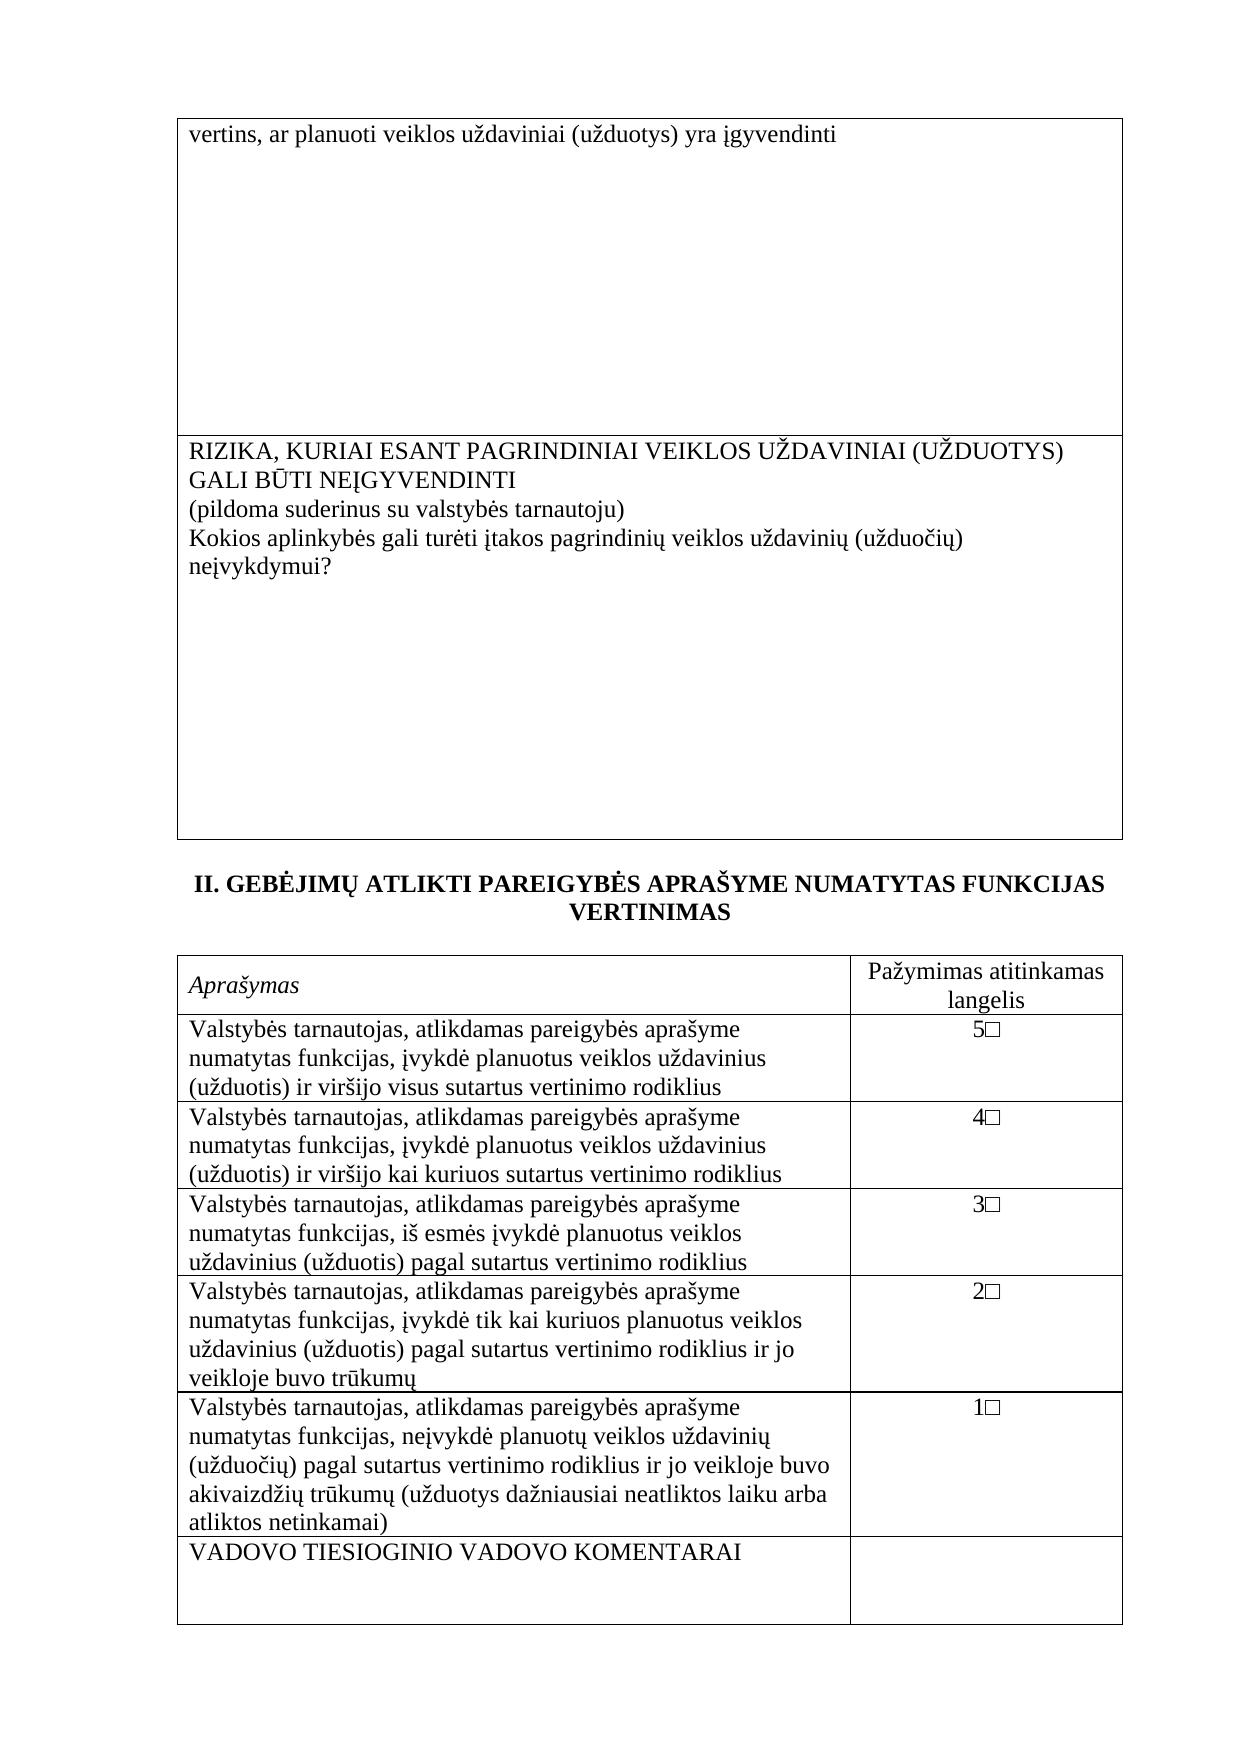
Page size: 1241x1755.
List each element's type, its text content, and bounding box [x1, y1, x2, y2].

table_cell VADOVO TIESIOGINIO VADOVO KOMENTARAI [178, 1537, 850, 1623]
table_cell 1□ [851, 1393, 1122, 1536]
table_cell Valstybės tarnautojas, atlikdamas pareigybės aprašyme numatytas funkcijas, neįvykdė planuotų veiklos uždavinių (užduočių) pagal sutartus vertinimo rodiklius ir jo veikloje buvo akivaizdžių trūkumų (užduotys dažniausiai neatliktos laiku arba atliktos netinkamai) [178, 1393, 850, 1536]
table_cell Valstybės tarnautojas, atlikdamas pareigybės aprašyme numatytas funkcijas, iš esmės įvykdė planuotus veiklos uždavinius (užduotis) pagal sutartus vertinimo rodiklius [178, 1189, 850, 1275]
table_cell Valstybės tarnautojas, atlikdamas pareigybės aprašyme numatytas funkcijas, įvykdė planuotus veiklos uždavinius (užduotis) ir viršijo visus sutartus vertinimo rodiklius [178, 1015, 850, 1101]
table_header Aprašymas [178, 956, 850, 1013]
table_cell RIZIKA, KURIAI ESANT PAGRINDINIAI VEIKLOS UŽDAVINIAI (UŽDUOTYS) GALI BŪTI NEĮGYVENDINTI (pildoma suderinus su valstybės tarnautoju) Kokios aplinkybės gali turėti įtakos pagrindinių veiklos uždavinių (užduočių) neįvykdymui? [178, 436, 1122, 839]
text II. GEBĖJIMŲ ATLIKTI PAREIGYBĖS APRAŠYME NUMATYTAS FUNKCIJAS VERTINIMAS [177, 869, 1122, 926]
table_cell vertins, ar planuoti veiklos uždaviniai (užduotys) yra įgyvendinti [178, 119, 1122, 435]
table_cell Valstybės tarnautojas, atlikdamas pareigybės aprašyme numatytas funkcijas, įvykdė tik kai kuriuos planuotus veiklos uždavinius (užduotis) pagal sutartus vertinimo rodiklius ir jo veikloje buvo trūkumų [178, 1276, 850, 1391]
table_cell Valstybės tarnautojas, atlikdamas pareigybės aprašyme numatytas funkcijas, įvykdė planuotus veiklos uždavinius (užduotis) ir viršijo kai kuriuos sutartus vertinimo rodiklius [178, 1102, 850, 1188]
table_cell 5□ [851, 1015, 1122, 1101]
table_header Pažymimas atitinkamas langelis [851, 956, 1122, 1013]
table_cell 2□ [851, 1276, 1122, 1391]
table_cell [851, 1537, 1122, 1623]
table_cell 3□ [851, 1189, 1122, 1275]
table_cell 4□ [851, 1102, 1122, 1188]
